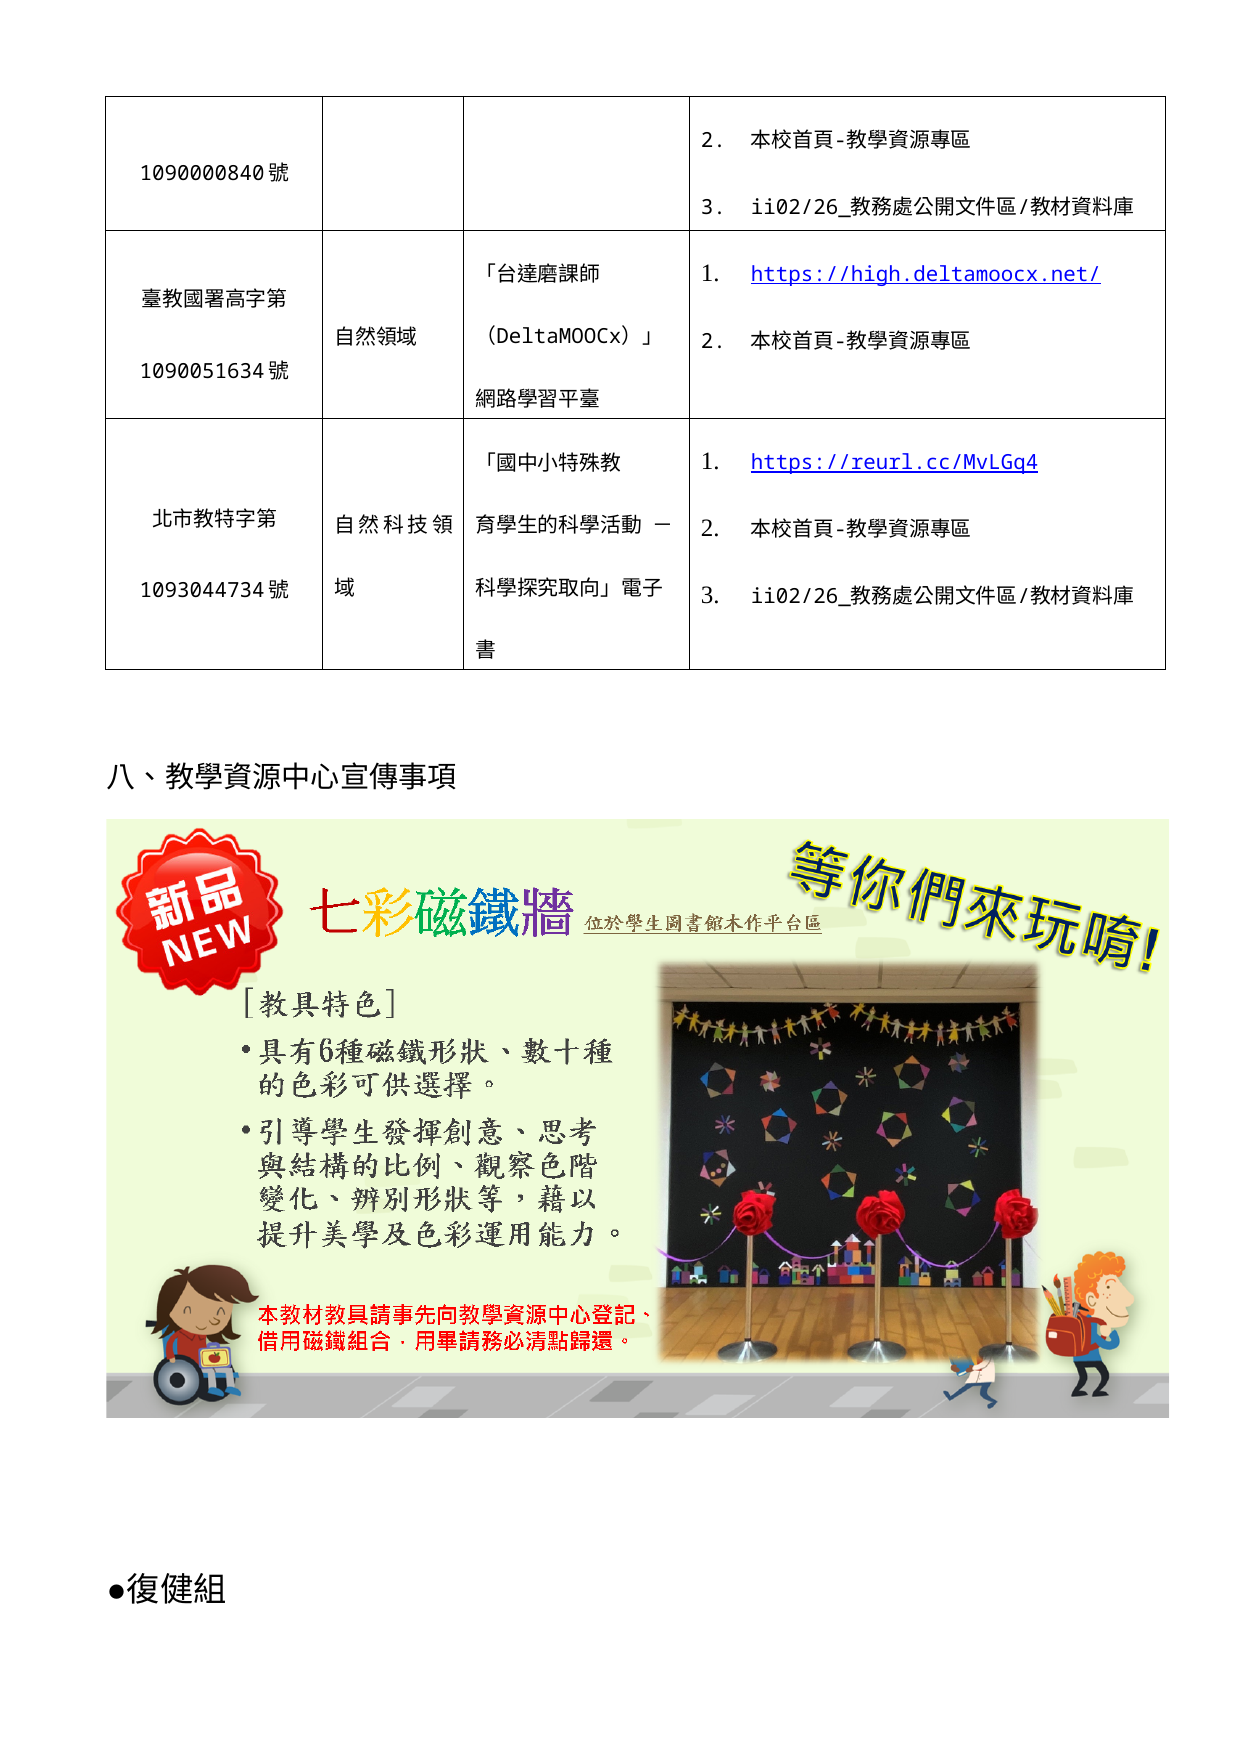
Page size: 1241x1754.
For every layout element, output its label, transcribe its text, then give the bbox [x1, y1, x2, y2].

table_cell [464, 97, 689, 230]
table_cell 自然領域 [323, 231, 463, 418]
table_cell 北市教特字第1093044734號 [106, 419, 322, 669]
table_cell https://is.gd/hRilos 本校首頁-教學資源專區 ii02/26_教務處公開文件區/教材資料庫 [690, 97, 1165, 230]
text 八、教學資源中心宣傳事項 [106, 733, 1167, 795]
table_cell 「台達磨課師（DeltaMOOCx）」網路學習平臺 [464, 231, 689, 418]
table_cell 自然科技領域 [323, 419, 463, 669]
table_cell https://high.deltamoocx.net/ 本校首頁-教學資源專區 [690, 231, 1165, 418]
table_cell 1090000840號 [106, 97, 322, 230]
table_cell [323, 97, 463, 230]
table_cell 「國中小特殊教 育學生的科學活動 －科學探究取向」電子書 [464, 419, 689, 669]
table_cell https://reurl.cc/MvLGq4 本校首頁-教學資源專區 ii02/26_教務處公開文件區/教材資料庫 [690, 419, 1165, 669]
text ●復健組 [106, 1545, 1167, 1608]
table_cell 臺教國署高字第1090051634號 [106, 231, 322, 418]
